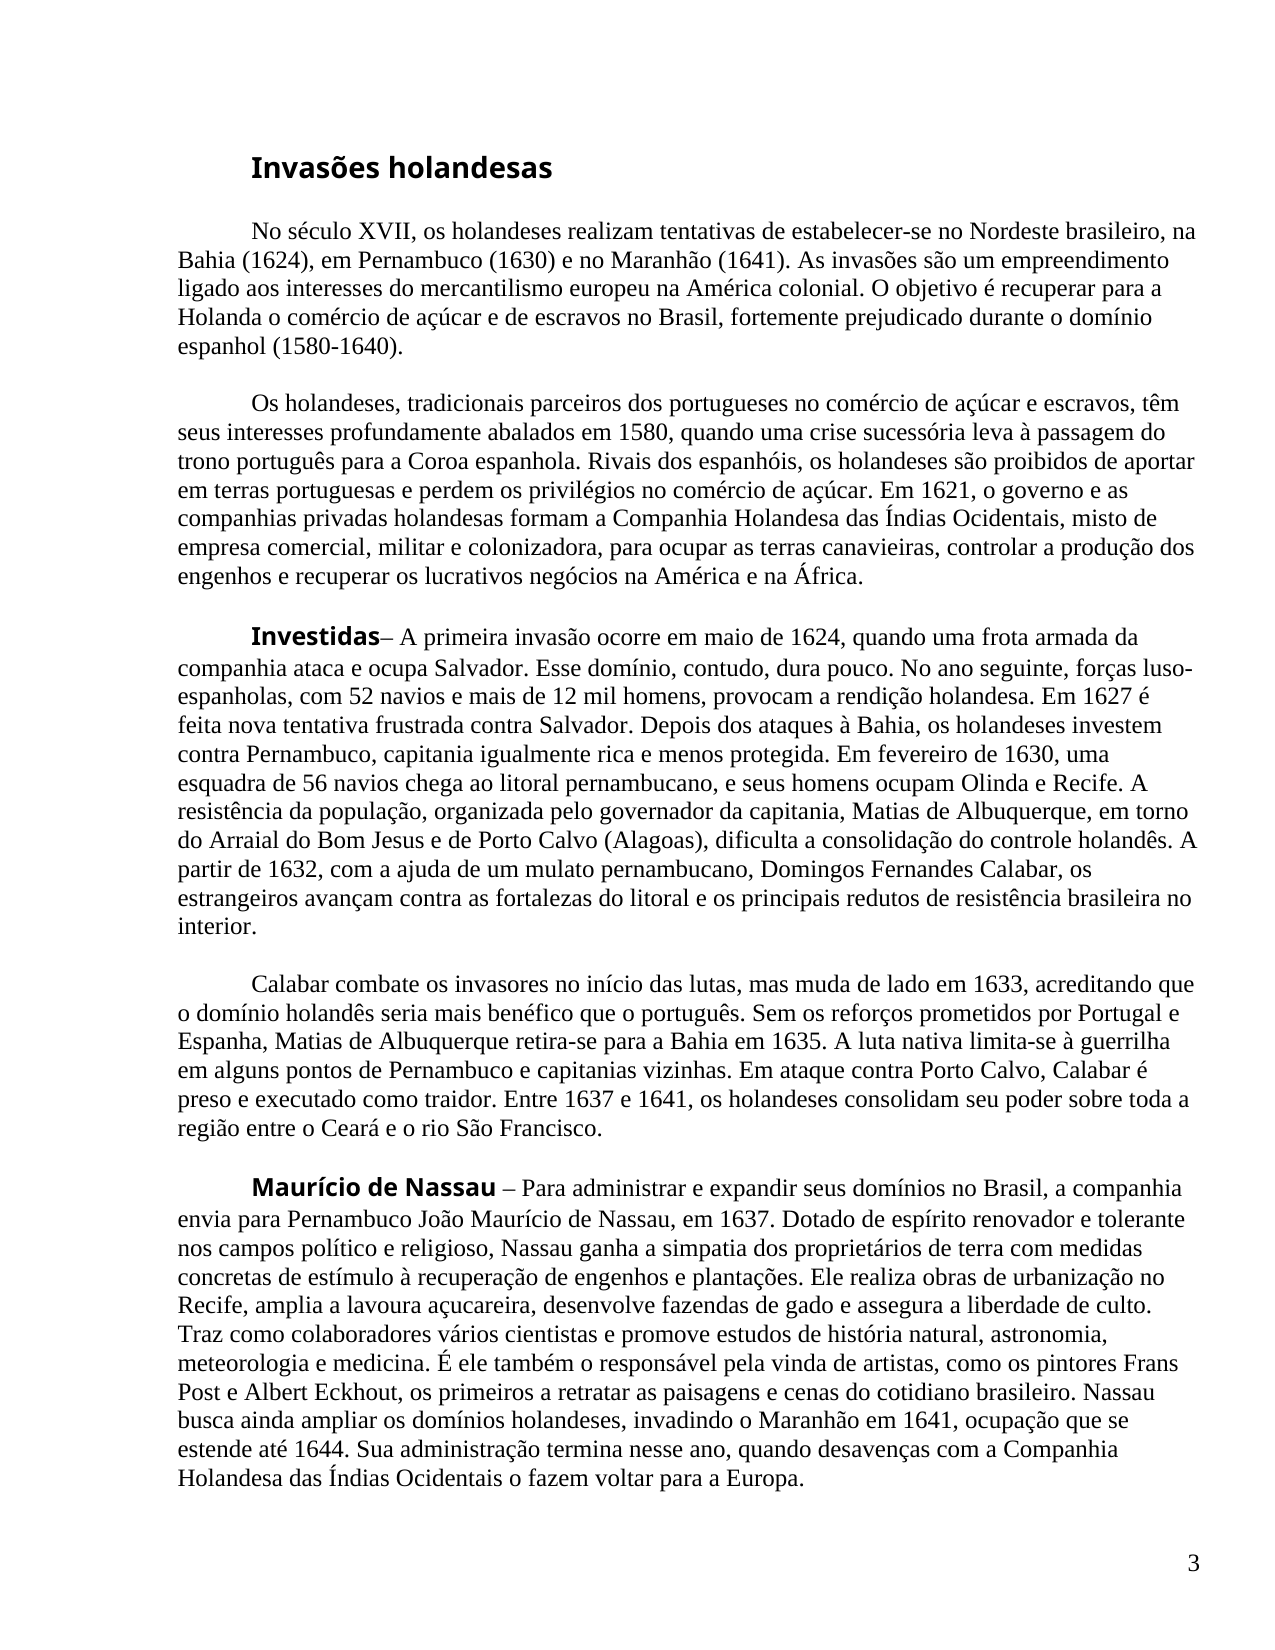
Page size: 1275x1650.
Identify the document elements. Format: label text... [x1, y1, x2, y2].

subtitle Invasões holandesas [177, 148, 1200, 187]
text Os holandeses, tradicionais parceiros dos portugueses no comércio de açúcar e escravos, têm seus interesses profundamente abalados em 1580, quando uma crise sucessória leva à passagem do trono português para a Coroa espanhola. Rivais dos espanhóis, os holandeses são proibidos de aportar em terras portuguesas e perdem os privilégios no comércio de açúcar. Em 1621, o governo e as companhias privadas holandesas formam a Companhia Holandesa das Índias Ocidentais, misto de empresa comercial, militar e colonizadora, para ocupar as terras canavieiras, controlar a produção dos engenhos e recuperar os lucrativos negócios na América e na África. [177, 388, 1200, 590]
text Maurício de Nassau – Para administrar e expandir seus domínios no Brasil, a companhia envia para Pernambuco João Maurício de Nassau, em 1637. Dotado de espírito renovador e tolerante nos campos político e religioso, Nassau ganha a simpatia dos proprietários de terra com medidas concretas de estímulo à recuperação de engenhos e plantações. Ele realiza obras de urbanização no Recife, amplia a lavoura açucareira, desenvolve fazendas de gado e assegura a liberdade de culto. Traz como colaboradores vários cientistas e promove estudos de história natural, astronomia, meteorologia e medicina. É ele também o responsável pela vinda de artistas, como os pintores Frans Post e Albert Eckhout, os primeiros a retratar as paisagens e cenas do cotidiano brasileiro. Nassau busca ainda ampliar os domínios holandeses, invadindo o Maranhão em 1641, ocupação que se estende até 1644. Sua administração termina nesse ano, quando desavenças com a Companhia Holandesa das Índias Ocidentais o fazem voltar para a Europa. [177, 1170, 1200, 1492]
text No século XVII, os holandeses realizam tentativas de estabelecer-se no Nordeste brasileiro, na Bahia (1624), em Pernambuco (1630) e no Maranhão (1641). As invasões são um empreendimento ligado aos interesses do mercantilismo europeu na América colonial. O objetivo é recuperar para a Holanda o comércio de açúcar e de escravos no Brasil, fortemente prejudicado durante o domínio espanhol (1580-1640). [177, 216, 1200, 360]
text Investidas– A primeira invasão ocorre em maio de 1624, quando uma frota armada da companhia ataca e ocupa Salvador. Esse domínio, contudo, dura pouco. No ano seguinte, forças luso-espanholas, com 52 navios e mais de 12 mil homens, provocam a rendição holandesa. Em 1627 é feita nova tentativa frustrada contra Salvador. Depois dos ataques à Bahia, os holandeses investem contra Pernambuco, capitania igualmente rica e menos protegida. Em fevereiro de 1630, uma esquadra de 56 navios chega ao litoral pernambucano, e seus homens ocupam Olinda e Recife. A resistência da população, organizada pelo governador da capitania, Matias de Albuquerque, em torno do Arraial do Bom Jesus e de Porto Calvo (Alagoas), dificulta a consolidação do controle holandês. A partir de 1632, com a ajuda de um mulato pernambucano, Domingos Fernandes Calabar, os estrangeiros avançam contra as fortalezas do litoral e os principais redutos de resistência brasileira no interior. [177, 618, 1200, 940]
text Calabar combate os invasores no início das lutas, mas muda de lado em 1633, acreditando que o domínio holandês seria mais benéfico que o português. Sem os reforços prometidos por Portugal e Espanha, Matias de Albuquerque retira-se para a Bahia em 1635. A luta nativa limita-se à guerrilha em alguns pontos de Pernambuco e capitanias vizinhas. Em ataque contra Porto Calvo, Calabar é preso e executado como traidor. Entre 1637 e 1641, os holandeses consolidam seu poder sobre toda a região entre o Ceará e o rio São Francisco. [177, 969, 1200, 1141]
